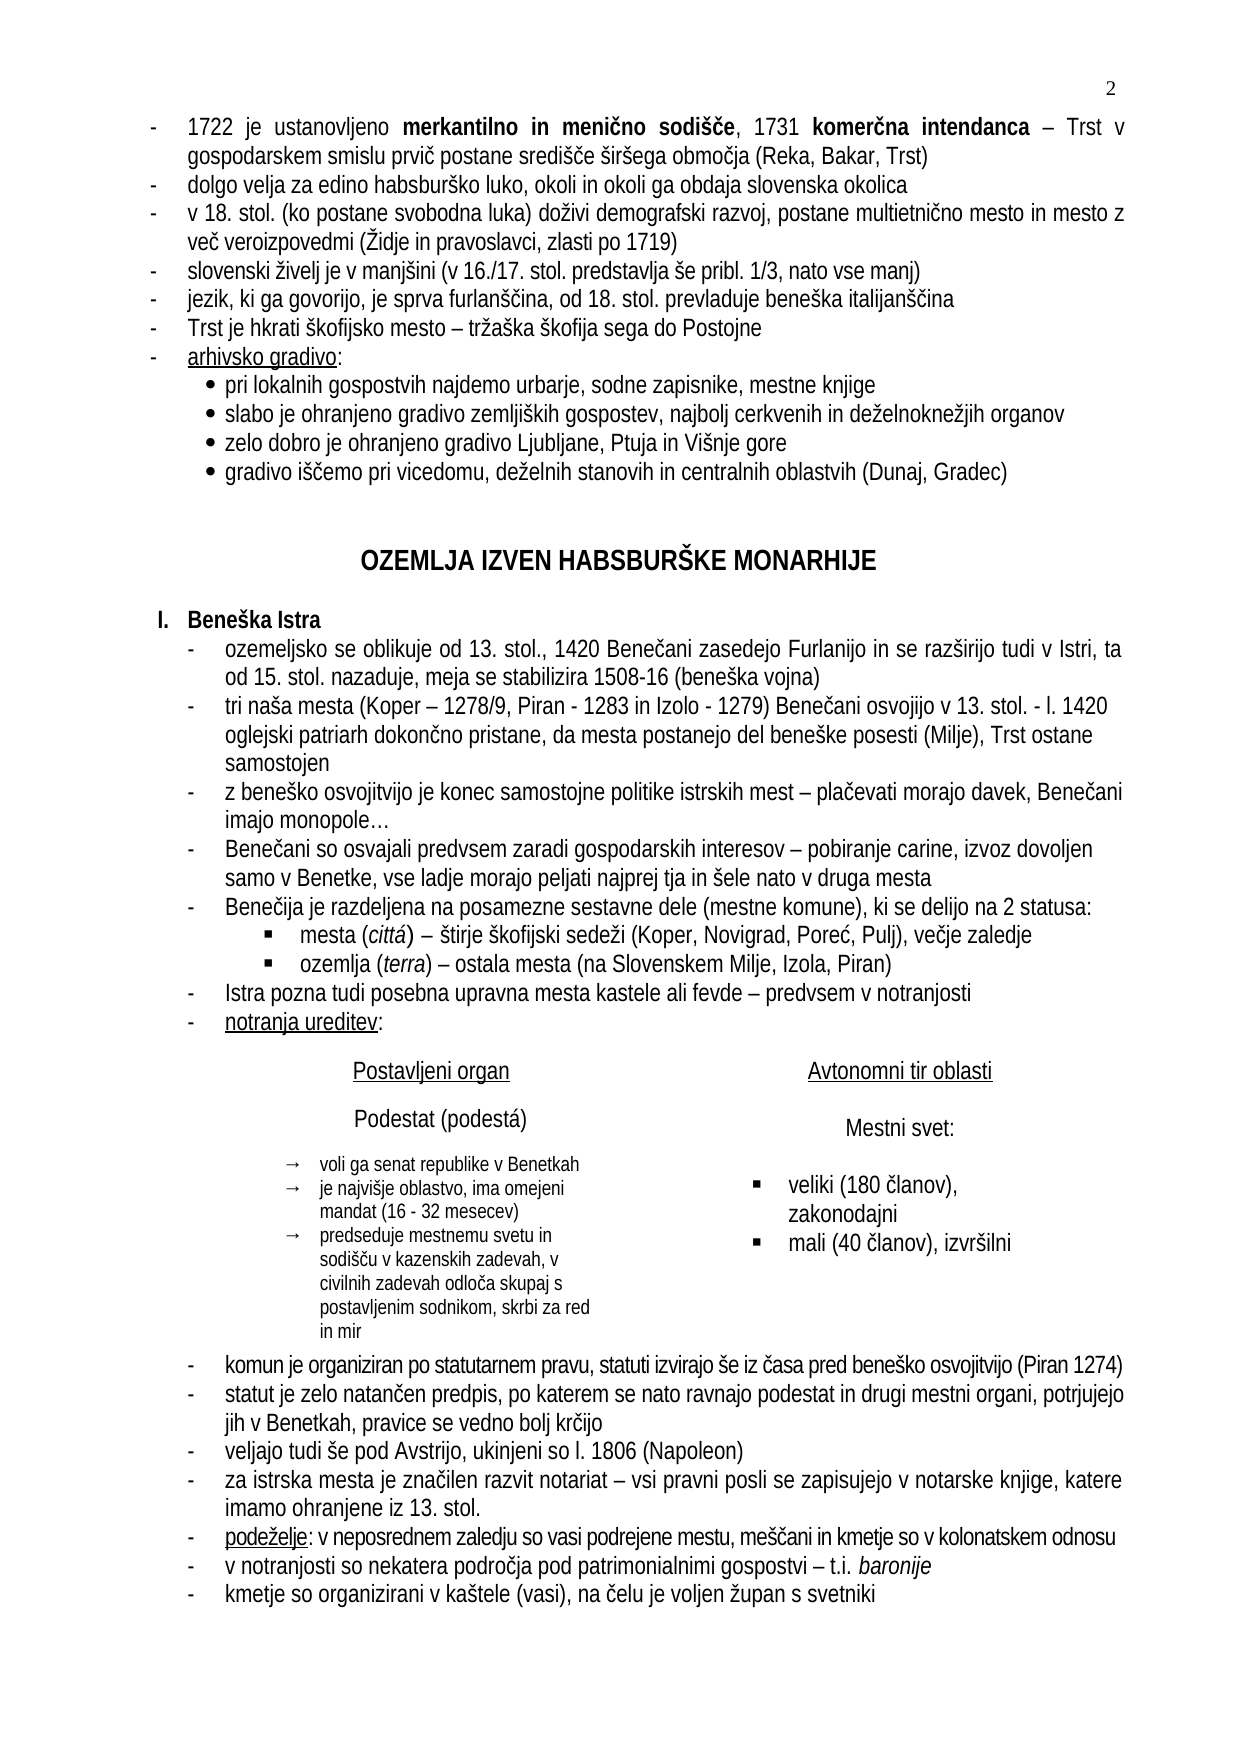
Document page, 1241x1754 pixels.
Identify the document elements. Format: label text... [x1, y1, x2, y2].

list jezik, ki ga govorijo, je sprva furlanščina, od 18. stol. prevladuje beneška italijanščina [150, 284, 1125, 313]
list arhivsko gradivo: [150, 342, 1125, 370]
list v 18. stol. (ko postane svobodna luka) doživi demografski razvoj, postane multietnično mesto in mesto z več veroizpovedmi (Židje in pravoslavci, zlasti po 1719) [150, 198, 1125, 256]
list mali (40 članov), izvršilni [751, 1228, 1068, 1257]
list tri naša mesta (Koper – 1278/9, Piran - 1283 in Izolo - 1279) Benečani osvojijo v 13. stol. - l. 1420 oglejski patriarh dokončno pristane, da mesta postanejo del beneške posesti (Milje), Trst ostane samostojen [187, 691, 1125, 777]
list gradivo iščemo pri vicedomu, deželnih stanovih in centralnih oblastvih (Dunaj, Gradec) [206, 457, 1125, 486]
list zelo dobro je ohranjeno gradivo Ljubljane, Ptuja in Višnje gore [206, 428, 1125, 457]
text Podestat (podestá) [282, 1104, 599, 1132]
list veljajo tudi še pod Avstrijo, ukinjeni so l. 1806 (Napoleon) [187, 1436, 1125, 1465]
list voli ga senat republike v Benetkah [282, 1152, 599, 1176]
list Istra pozna tudi posebna upravna mesta kastele ali fevde – predvsem v notranjosti [187, 978, 1125, 1006]
text Mestni svet: [732, 1113, 1068, 1142]
list v notranjosti so nekatera področja pod patrimonialnimi gospostvi – t.i. baronije [187, 1551, 1125, 1579]
list podeželje: v neposrednem zaledju so vasi podrejene mestu, meščani in kmetje so v kolonatskem odnosu [187, 1522, 1125, 1551]
list za istrska mesta je značilen razvit notariat – vsi pravni posli se zapisujejo v notarske knjige, katere imamo ohranjene iz 13. stol. [187, 1465, 1125, 1522]
list ozemlja (terra) – ostala mesta (na Slovenskem Milje, Izola, Piran) [262, 949, 1125, 978]
list ozemeljsko se oblikuje od 13. stol., 1420 Benečani zasedejo Furlanijo in se razširijo tudi v Istri, ta od 15. stol. nazaduje, meja se stabilizira 1508-16 (beneška vojna) [187, 634, 1125, 691]
list statut je zelo natančen predpis, po katerem se nato ravnajo podestat in drugi mestni organi, potrjujejo jih v Benetkah, pravice se vedno bolj krčijo [187, 1379, 1125, 1436]
list mesta (cittá) – štirje škofijski sedeži (Koper, Novigrad, Poreć, Pulj), večje zaledje [262, 920, 1125, 949]
list dolgo velja za edino habsburško luko, okoli in okoli ga obdaja slovenska okolica [150, 170, 1125, 198]
list z beneško osvojitvijo je konec samostojne politike istrskih mest – plačevati morajo davek, Benečani imajo monopole… [187, 777, 1125, 834]
list slovenski živelj je v manjšini (v 16./17. stol. predstavlja še pribl. 1/3, nato vse manj) [150, 256, 1125, 284]
list kmetje so organizirani v kaštele (vasi), na čelu je voljen župan s svetniki [187, 1579, 1125, 1608]
list notranja ureditev: [187, 1006, 1125, 1035]
list predseduje mestnemu svetu in sodišču v kazenskih zadevah, v civilnih zadevah odloča skupaj s postavljenim sodnikom, skrbi za red in mir [282, 1223, 599, 1343]
list slabo je ohranjeno gradivo zemljiških gospostev, najbolj cerkvenih in deželnoknežjih organov [206, 399, 1125, 428]
list pri lokalnih gospostvih najdemo urbarje, sodne zapisnike, mestne knjige [206, 370, 1125, 399]
list veliki (180 članov), zakonodajni [751, 1171, 1068, 1228]
text Avtonomni tir oblasti [732, 1056, 1068, 1084]
list Benečani so osvajali predvsem zaradi gospodarskih interesov – pobiranje carine, izvoz dovoljen samo v Benetke, vse ladje morajo peljati najprej tja in šele nato v druga mesta [187, 834, 1125, 891]
list Benečija je razdeljena na posamezne sestavne dele (mestne komune), ki se delijo na 2 statusa: [187, 891, 1125, 920]
list komun je organiziran po statutarnem pravu, statuti izvirajo še iz časa pred beneško osvojitvijo (Piran 1274) [187, 1350, 1125, 1379]
text Postavljeni organ [263, 1056, 599, 1084]
list Beneška Istra [169, 605, 1125, 634]
list Trst je hkrati škofijsko mesto – tržaška škofija sega do Postojne [150, 313, 1125, 342]
text OZEMLJA IZVEN HABSBURŠKE MONARHIJE [112, 543, 1125, 576]
list je najvišje oblastvo, ima omejeni mandat (16 - 32 mesecev) [282, 1176, 599, 1223]
list 1722 je ustanovljeno merkantilno in menično sodišče, 1731 komerčna intendanca – Trst v gospodarskem smislu prvič postane središče širšega območja (Reka, Bakar, Trst) [150, 112, 1125, 170]
